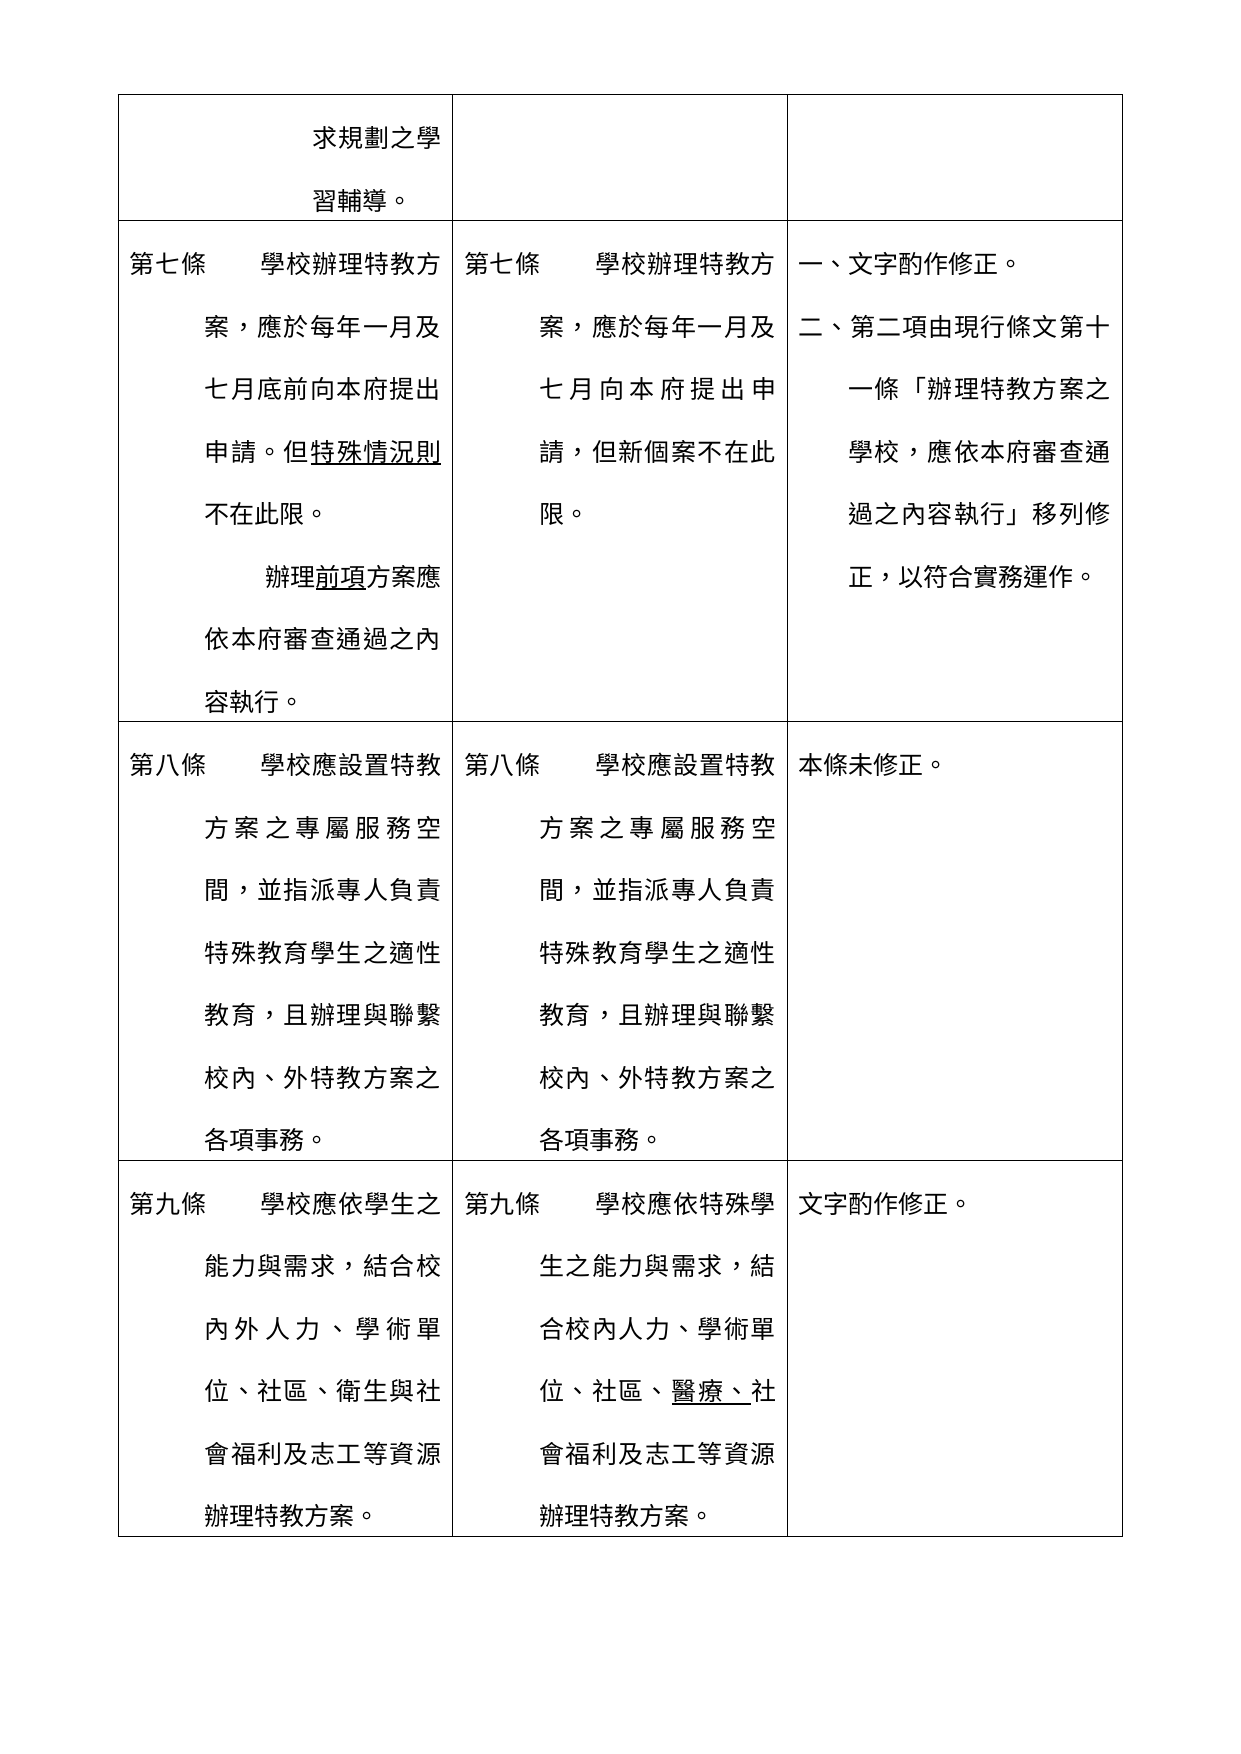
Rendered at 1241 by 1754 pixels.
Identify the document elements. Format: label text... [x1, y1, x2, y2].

table_cell 第七條 學校辦理特教方案，應於每年一月及七月向本府提出申請，但新個案不在此限。 [453, 221, 787, 721]
table_cell [453, 95, 787, 220]
table_cell 第七條 學校辦理特教方案，應於每年一月及七月底前向本府提出申請。但特殊情況則不在此限。 辦理前項方案應依本府審查通過之內容執行。 [119, 221, 452, 721]
table_cell 一、文字酌作修正。 二、第二項由現行條文第十一條「辦理特教方案之學校，應依本府審查通過之內容執行」移列修正，以符合實務運作。 [788, 221, 1122, 721]
table_cell 第八條 學校應設置特教方案之專屬服務空間，並指派專人負責特殊教育學生之適性教育，且辦理與聯繫校內、外特教方案之各項事務。 [453, 722, 787, 1160]
table_cell 本條未修正。 [788, 722, 1122, 1160]
table_cell 第九條 學校應依特殊學生之能力與需求，結合校內人力、學術單位、社區、醫療、社會福利及志工等資源辦理特教方案。 [453, 1161, 787, 1536]
table_cell 文字酌作修正。 [788, 1161, 1122, 1536]
table_cell 第九條 學校應依學生之能力與需求，結合校內外人力、學術單位、社區、衛生與社會福利及志工等資源辦理特教方案。 [119, 1161, 452, 1536]
table_cell 第八條 學校應設置特教方案之專屬服務空間，並指派專人負責特殊教育學生之適性教育，且辦理與聯繫校內、外特教方案之各項事務。 [119, 722, 452, 1160]
table_cell 求規劃之學習輔導。 [119, 95, 452, 220]
table_cell [788, 95, 1122, 220]
